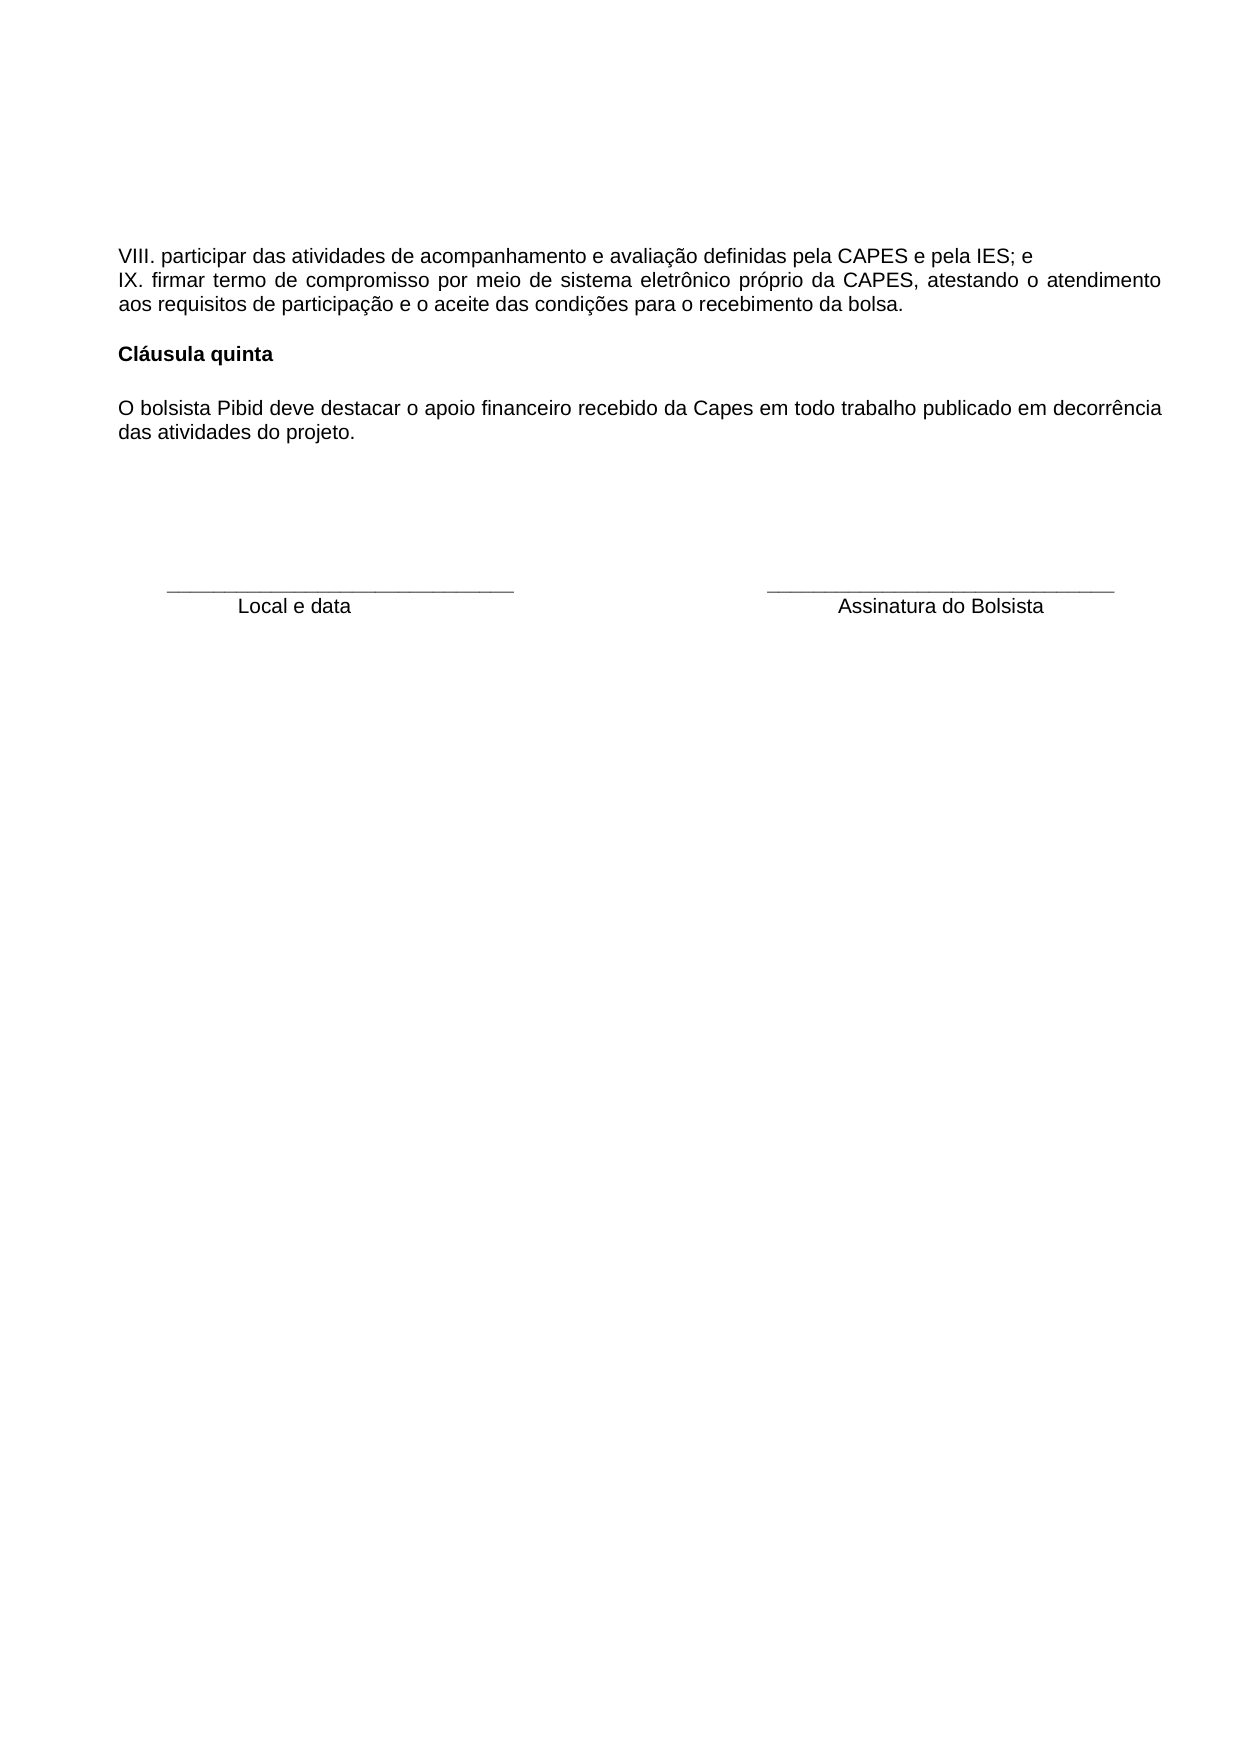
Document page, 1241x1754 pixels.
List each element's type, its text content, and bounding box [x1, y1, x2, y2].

subtitle Cláusula quinta [118, 342, 1163, 366]
subtitle Local e data Assinatura do Bolsista [118, 594, 1163, 618]
subtitle VIII. participar das atividades de acompanhamento e avaliação definidas pela CAPES e pela IES; e [118, 243, 1163, 267]
subtitle O bolsista Pibid deve destacar o apoio financeiro recebido da Capes em todo trabalho publicado em decorrência das atividades do projeto. [118, 396, 1163, 444]
subtitle IX. firmar termo de compromisso por meio de sistema eletrônico próprio da CAPES, atestando o atendimento aos requisitos de participação e o aceite das condições para o recebimento da bolsa. [118, 267, 1163, 315]
subtitle ______________________________ ______________________________ [118, 570, 1163, 594]
